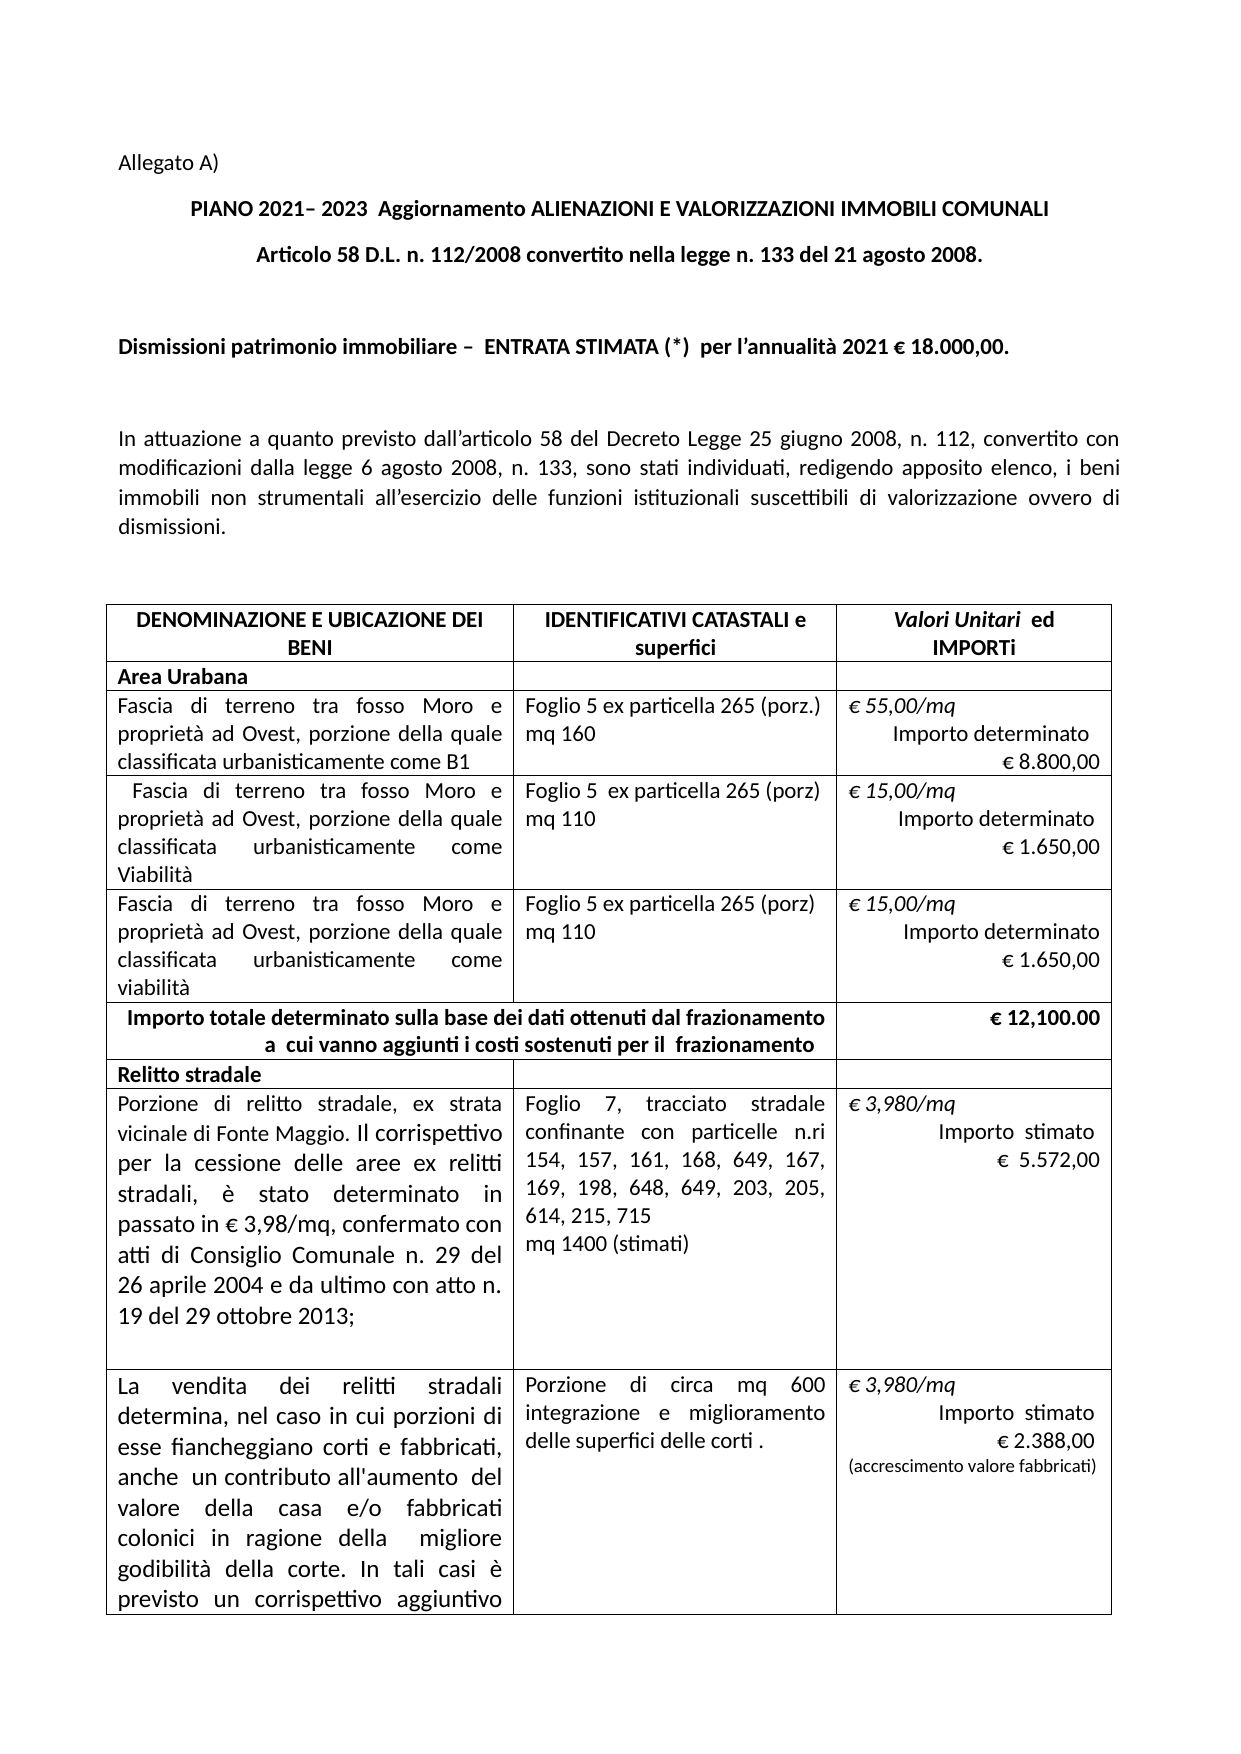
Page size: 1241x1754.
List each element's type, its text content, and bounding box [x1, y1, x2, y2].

table_cell € 12.100,00 [837, 1003, 1111, 1059]
table_cell La vendita dei relitti stradali determina, nel caso in cui porzioni di esse fiancheggiano corti e fabbricati, anche un contributo all'aumento del valore della casa e/o fabbricati colonici in ragione della migliore godibilità della corte. In tali casi è previsto un corrispettivo aggiuntivo [107, 1370, 513, 1614]
table_cell € 3,980/mq Importo stimato € 2.388,00 (accrescimento valore fabbricati) [837, 1370, 1111, 1614]
text Dismissioni patrimonio immobiliare – ENTRATA STIMATA (*) per l’annualità 2021 € 18.000,00. [118, 332, 1122, 360]
table_cell [837, 662, 1111, 690]
table_cell Foglio 5 ex particella 265 (porz.) mq 160 [514, 691, 836, 775]
text PIANO 2021– 2023 Aggiornamento ALIENAZIONI E VALORIZZAZIONI IMMOBILI COMUNALI [118, 194, 1122, 222]
table_cell Fascia di terreno tra fosso Moro e proprietà ad Ovest, porzione della quale classificata urbanisticamente come Viabilità [107, 776, 513, 888]
table_cell Importo totale determinato sulla base dei dati ottenuti dal frazionamento a cui vanno aggiunti i costi sostenuti per il frazionamento [107, 1003, 836, 1059]
table_cell [837, 1060, 1111, 1088]
table_cell € 3,980/mq Importo stimato € 5.572,00 [837, 1089, 1111, 1369]
table_header Valori Unitari ed IMPORTi [837, 605, 1111, 661]
text Allegato A) [118, 148, 1122, 176]
text In attuazione a quanto previsto dall’articolo 58 del Decreto Legge 25 giugno 2008, n. 112, convertito con modificazioni dalla legge 6 agosto 2008, n. 133, sono stati individuati, redigendo apposito elenco, i beni immobili non strumentali all’esercizio delle funzioni istituzionali suscettibili di valorizzazione ovvero di dismissioni. [118, 424, 1122, 540]
table_cell Foglio 5 ex particella 265 (porz) mq 110 [514, 776, 836, 888]
text Articolo 58 D.L. n. 112/2008 convertito nella legge n. 133 del 21 agosto 2008. [118, 240, 1122, 268]
table_cell Fascia di terreno tra fosso Moro e proprietà ad Ovest, porzione della quale classificata urbanisticamente come viabilità [107, 890, 513, 1002]
table_cell € 15,00/mq Importo determinato € 1.650,00 [837, 890, 1111, 1002]
table_cell Porzione di circa mq 600 integrazione e miglioramento delle superfici delle corti . [514, 1370, 836, 1614]
table_cell Porzione di relitto stradale, ex strata vicinale di Fonte Maggio. Il corrispettivo per la cessione delle aree ex relitti stradali, è stato determinato in passato in € 3,98/mq, confermato con atti di Consiglio Comunale n. 29 del 26 aprile 2004 e da ultimo con atto n. 19 del 29 ottobre 2013; [107, 1089, 513, 1369]
table_cell Foglio 5 ex particella 265 (porz) mq 110 [514, 890, 836, 1002]
table_cell Foglio 7, tracciato stradale confinante con particelle n.ri 154, 157, 161, 168, 649, 167, 169, 198, 648, 649, 203, 205, 614, 215, 715 mq 1400 (stimati) [514, 1089, 836, 1369]
table_cell Area Urabana [107, 662, 513, 690]
table_cell Relitto stradale [107, 1060, 513, 1088]
table_cell € 55,00/mq Importo determinato € 8.800,00 [837, 691, 1111, 775]
table_header IDENTIFICATIVI CATASTALI e superfici [514, 605, 836, 661]
table_cell € 15,00/mq Importo determinato € 1.650,00 [837, 776, 1111, 888]
table_cell [514, 662, 836, 690]
table_cell [514, 1060, 836, 1088]
table_cell Fascia di terreno tra fosso Moro e proprietà ad Ovest, porzione della quale classificata urbanisticamente come B1 [107, 691, 513, 775]
table_header DENOMINAZIONE E UBICAZIONE DEI BENI [107, 605, 513, 661]
